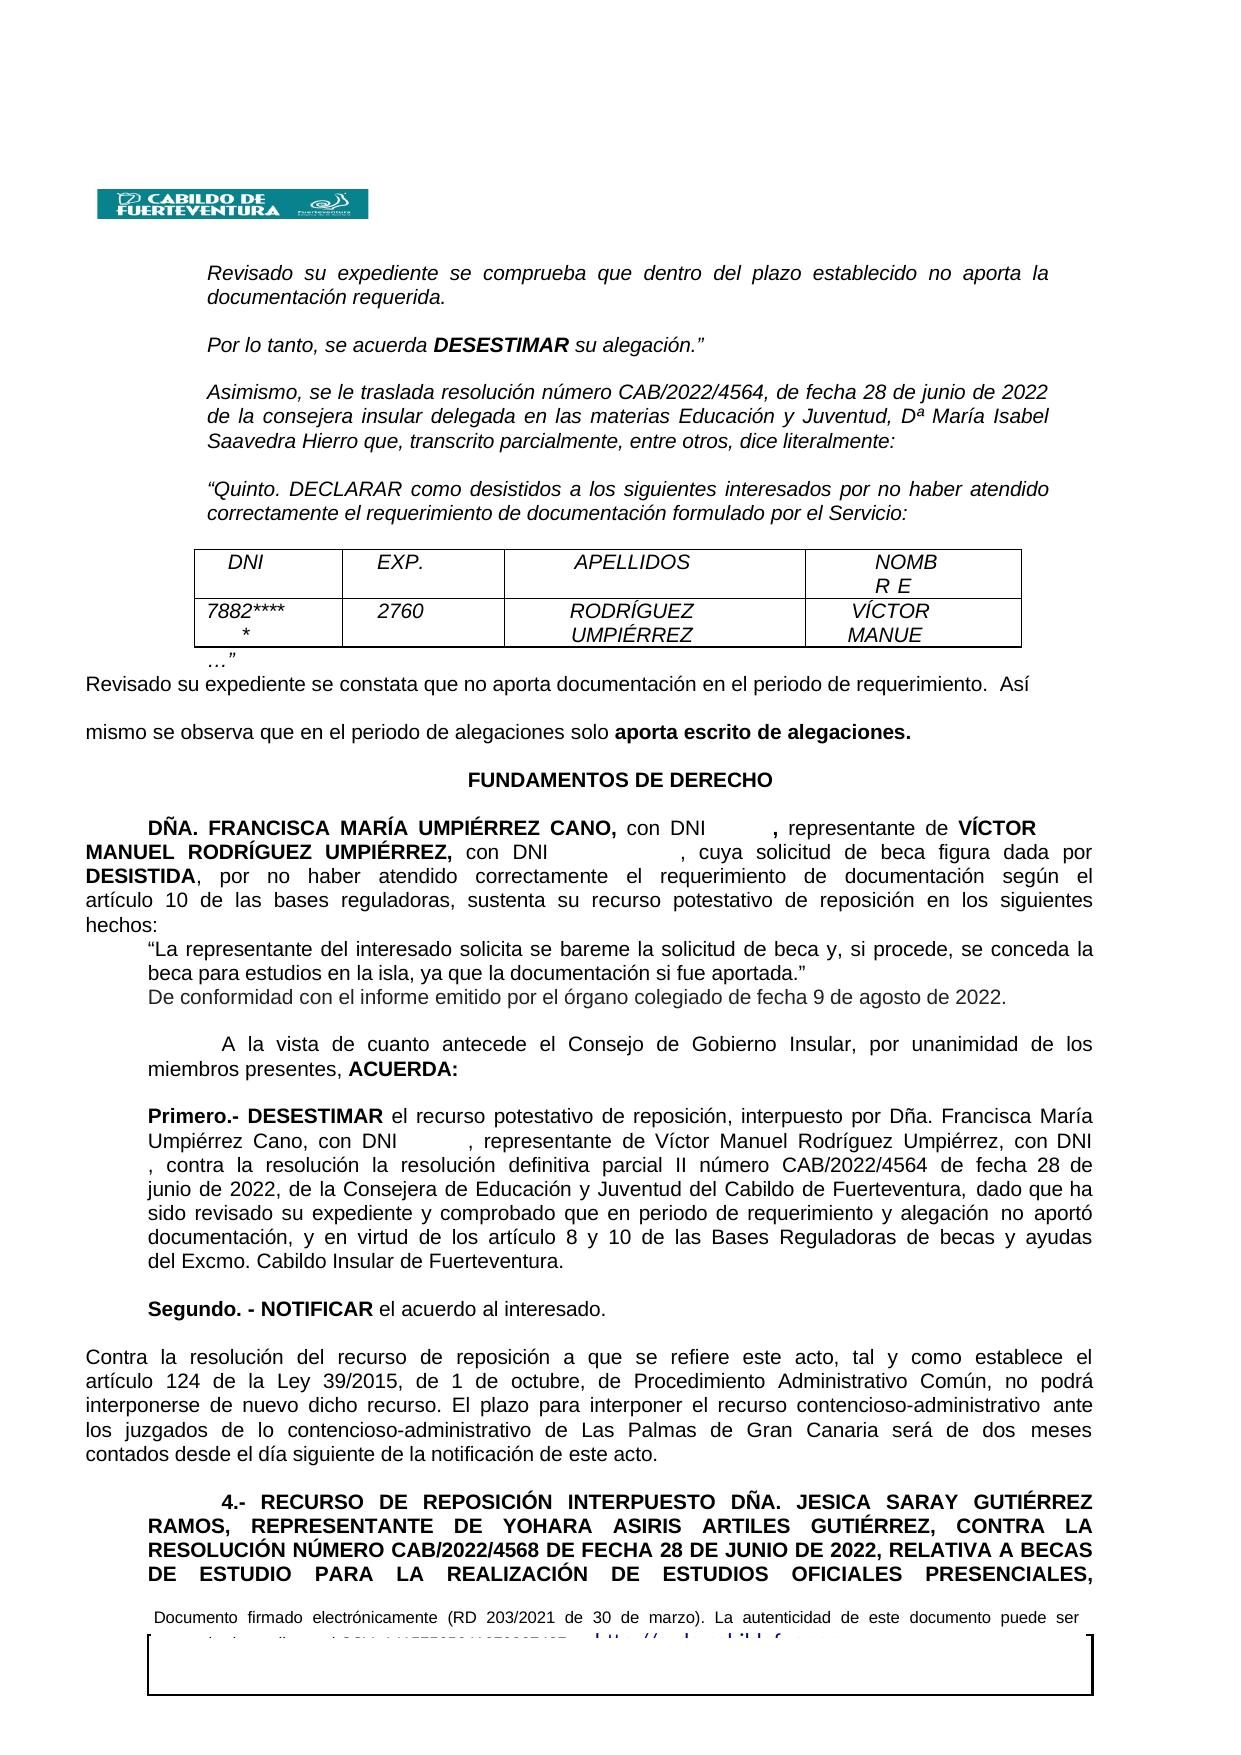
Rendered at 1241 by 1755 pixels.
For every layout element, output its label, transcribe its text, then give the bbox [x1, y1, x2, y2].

table_header DNI [195, 550, 342, 597]
text …” [207, 647, 1107, 671]
text 4.- RECURSO DE REPOSICIÓN INTERPUESTO DÑA. JESICA SARAY GUTIÉRREZ RAMOS, REPRESENTANTE DE YOHARA ASIRIS ARTILES GUTIÉRREZ, CONTRA LA RESOLUCIÓN NÚMERO CAB/2022/4568 DE FECHA 28 DE JUNIO DE 2022, RELATIVA A BECAS DE ESTUDIO PARA LA REALIZACIÓN DE ESTUDIOS OFICIALES PRESENCIALES, [148, 1489, 1093, 1586]
text Segundo. - NOTIFICAR el acuerdo al interesado. [148, 1297, 1107, 1321]
table_header NOMBR E [806, 550, 1021, 597]
text DÑA. FRANCISCA MARÍA UMPIÉRREZ CANO, con DNI , representante de VÍCTOR [148, 816, 1107, 840]
table_cell RODRÍGUEZ UMPIÉRREZ [505, 599, 805, 646]
subtitle MANUEL RODRÍGUEZ UMPIÉRREZ, con DNI , cuya solicitud de beca figura dada por DESISTIDA, por no haber atendido correctamente el requerimiento de documentación según el artículo 10 de las bases reguladoras, sustenta su recurso potestativo de reposición en los siguientes hechos: [85, 840, 1093, 936]
text De conformidad con el informe emitido por el órgano colegiado de fecha 9 de agosto de 2022. [148, 984, 1107, 1008]
table_cell 2760 [343, 599, 504, 646]
subtitle Revisado su expediente se constata que no aporta documentación en el periodo de requerimiento. Así mismo se observa que en el periodo de alegaciones solo aporta escrito de alegaciones. [85, 671, 1078, 743]
subtitle Contra la resolución del recurso de reposición a que se refiere este acto, tal y como establece el artículo 124 de la Ley 39/2015, de 1 de octubre, de Procedimiento Administrativo Común, no podrá interponerse de nuevo dicho recurso. El plazo para interponer el recurso contencioso-administrativo ante los juzgados de lo contencioso-administrativo de Las Palmas de Gran Canaria será de dos meses contados desde el día siguiente de la notificación de este acto. [85, 1345, 1093, 1466]
text Asimismo, se le traslada resolución número CAB/2022/4564, de fecha 28 de junio de 2022 de la consejera insular delegada en las materias Educación y Juventud, Dª María Isabel Saavedra Hierro que, transcrito parcialmente, entre otros, dice literalmente: [207, 380, 1049, 452]
table_header EXP. [343, 550, 504, 597]
table_cell VÍCTOR MANUEL [806, 599, 1021, 646]
text Por lo tanto, se acuerda DESESTIMAR su alegación.” [207, 332, 1107, 356]
text Primero.- DESESTIMAR el recurso potestativo de reposición, interpuesto por Dña. Francisca María Umpiérrez Cano, con DNI , representante de Víctor Manuel Rodríguez Umpiérrez, con DNI , contra la resolución la resolución definitiva parcial II número CAB/2022/4564 de fecha 28 de junio de 2022, de la Consejera de Educación y Juventud del Cabildo de Fuerteventura, dado que ha sido revisado su expediente y comprobado que en periodo de requerimiento y alegación no aportó documentación, y en virtud de los artículo 8 y 10 de las Bases Reguladoras de becas y ayudas del Excmo. Cabildo Insular de Fuerteventura. [148, 1104, 1093, 1273]
text “La representante del interesado solicita se bareme la solicitud de beca y, si procede, se conceda la beca para estudios en la isla, ya que la documentación si fue aportada.” [148, 936, 1093, 984]
table_header APELLIDOS [505, 550, 805, 597]
text Revisado su expediente se comprueba que dentro del plazo establecido no aporta la documentación requerida. [207, 260, 1049, 308]
text FUNDAMENTOS DE DERECHO [133, 768, 1107, 792]
text “Quinto. DECLARAR como desistidos a los siguientes interesados por no haber atendido correctamente el requerimiento de documentación formulado por el Servicio: [207, 476, 1049, 524]
picture [97, 189, 369, 219]
text A la vista de cuanto antecede el Consejo de Gobierno Insular, por unanimidad de los miembros presentes, ACUERDA: [148, 1032, 1093, 1080]
table_cell 7882**** * [195, 599, 342, 646]
